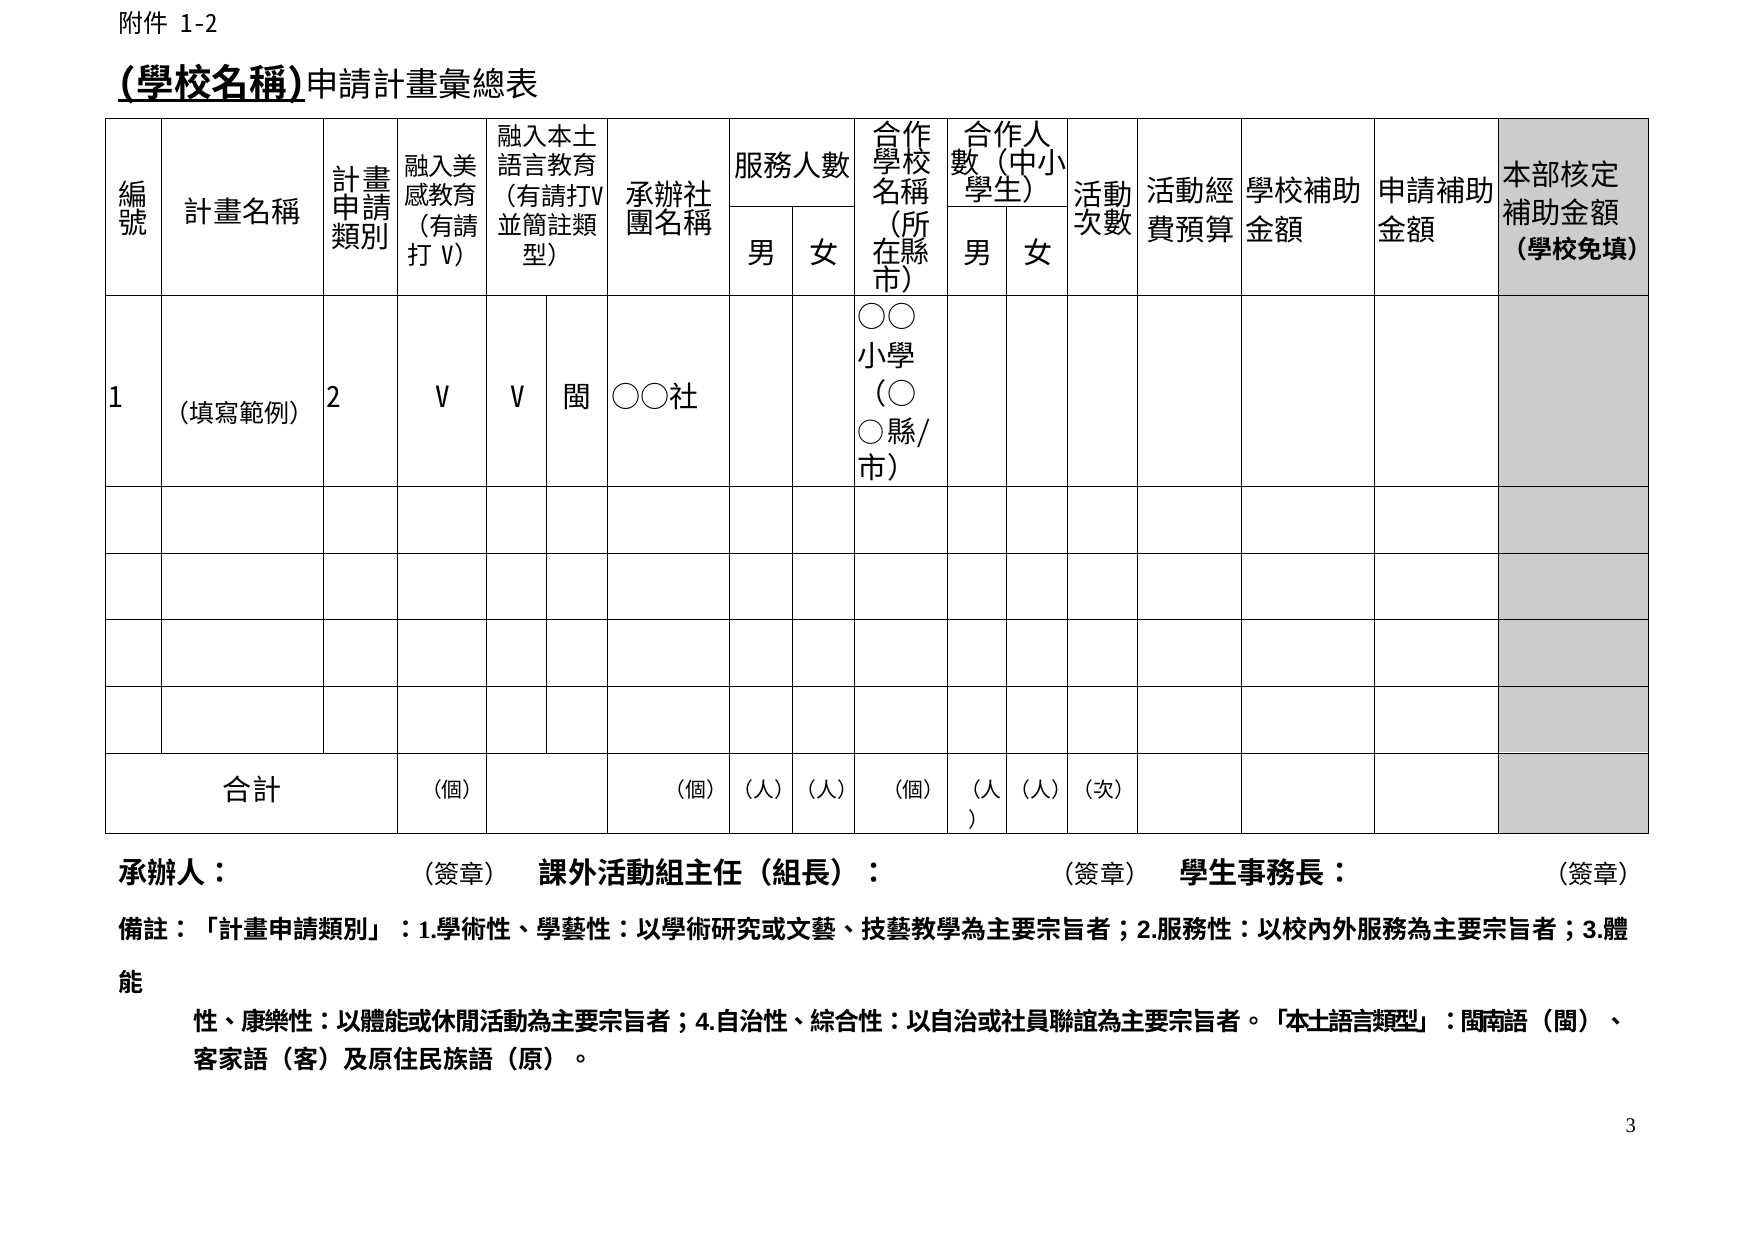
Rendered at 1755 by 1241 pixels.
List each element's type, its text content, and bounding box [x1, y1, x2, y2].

table_cell [608, 554, 729, 619]
table_header 本部核定補助金額 （學校免填） [1499, 119, 1648, 295]
table_cell [162, 487, 323, 553]
table_cell [793, 487, 854, 553]
table_cell [398, 620, 486, 686]
table_cell [948, 687, 1006, 752]
table_cell [730, 687, 792, 752]
table_header 學校補助金額 [1242, 119, 1374, 295]
table_cell [855, 620, 947, 686]
table_cell （個） [855, 754, 947, 833]
table_cell [324, 487, 397, 553]
text 附件 1-2 [118, 3, 1662, 39]
table_cell （次） [1068, 754, 1137, 833]
table_cell [948, 620, 1006, 686]
table_header 合作人數（中小 學生） [948, 119, 1067, 206]
table_cell [1375, 296, 1498, 486]
table_cell [1242, 620, 1374, 686]
table_cell [1068, 487, 1137, 553]
table_cell [487, 554, 546, 619]
table_cell 2 [324, 296, 397, 486]
table_cell [793, 296, 854, 486]
table_cell [1068, 554, 1137, 619]
table_cell （填寫範例） [162, 296, 323, 486]
table_cell [398, 687, 486, 752]
table_cell [730, 620, 792, 686]
table_cell V [398, 296, 486, 486]
table_header 服務人數 [730, 119, 854, 206]
table_cell [1138, 296, 1241, 486]
table_cell [608, 620, 729, 686]
table_cell [487, 620, 546, 686]
text (學校名稱)申請計畫彙總表 [118, 52, 1662, 107]
table_cell （人） [1007, 754, 1067, 833]
table_cell [1375, 487, 1498, 553]
table_cell 女 [1007, 207, 1067, 295]
table_cell [1242, 554, 1374, 619]
table_cell [608, 687, 729, 752]
table_cell [1068, 296, 1137, 486]
table_cell 合計 [106, 754, 397, 833]
table_cell [730, 554, 792, 619]
table_cell 閩 [547, 296, 607, 486]
table_header 承辦社團名稱 [608, 119, 729, 295]
table_cell [1242, 296, 1374, 486]
table_cell [106, 487, 161, 553]
table_cell [1499, 754, 1648, 833]
table_cell V [487, 296, 546, 486]
table_header 合作學校名稱 （所在縣 市） [855, 119, 947, 295]
table_cell [1375, 754, 1498, 833]
table_cell [793, 620, 854, 686]
table_cell 男 [948, 207, 1006, 295]
table_header 編號 [106, 119, 161, 295]
table_cell [398, 554, 486, 619]
table_cell [106, 554, 161, 619]
table_cell [793, 554, 854, 619]
table_cell [1068, 687, 1137, 752]
table_cell [1499, 487, 1648, 553]
table_cell 1 [106, 296, 161, 486]
table_cell [1007, 487, 1067, 553]
table_cell [106, 620, 161, 686]
table_cell [398, 487, 486, 553]
table_cell [1007, 687, 1067, 752]
table_cell [1242, 487, 1374, 553]
table_header 活動經費預算 [1138, 119, 1241, 295]
table_cell [1499, 620, 1648, 686]
table_header 活動次數 [1068, 119, 1137, 295]
table_cell [1499, 296, 1648, 486]
table_cell [730, 296, 792, 486]
table_header 融入本土語言教育 （有請打V 並簡註類型） [487, 119, 607, 295]
table_cell [793, 687, 854, 752]
table_cell [1007, 554, 1067, 619]
table_cell [547, 554, 607, 619]
table_cell ○○社 [608, 296, 729, 486]
table_cell [1138, 487, 1241, 553]
text 性、康樂性：以體能或休閒活動為主要宗旨者；4.自治性、綜合性：以自治或社員聯誼為主要宗旨者。「本土語言類型」：閩南語（閩）、客家語（客）及原住民族語（原）。 [193, 1001, 1642, 1076]
table_cell [324, 687, 397, 752]
table_cell [1138, 620, 1241, 686]
table_cell [547, 620, 607, 686]
table_header 計畫申請類別 [324, 119, 397, 295]
table_cell 女 [793, 207, 854, 295]
table_cell [1007, 620, 1067, 686]
table_cell [855, 554, 947, 619]
table_cell （人） [793, 754, 854, 833]
table_cell [487, 687, 546, 752]
table_cell [547, 687, 607, 752]
table_cell [487, 487, 546, 553]
table_cell [547, 487, 607, 553]
table_cell [855, 687, 947, 752]
table_cell [162, 620, 323, 686]
table_cell [1138, 687, 1241, 752]
table_cell [487, 754, 607, 833]
table_cell ○○ 小學 （○ 縣/ 市） [855, 296, 947, 486]
table_cell [948, 296, 1006, 486]
table_cell [948, 554, 1006, 619]
table_cell [730, 487, 792, 553]
table_cell [1375, 620, 1498, 686]
table_cell [1499, 554, 1648, 619]
table_cell [1375, 687, 1498, 752]
table_cell [1068, 620, 1137, 686]
table_cell [324, 554, 397, 619]
table_header 計畫名稱 [162, 119, 323, 295]
table_cell [162, 687, 323, 752]
table_cell [1138, 554, 1241, 619]
table_cell [1242, 687, 1374, 752]
table_cell [324, 620, 397, 686]
table_cell （人） [948, 754, 1006, 833]
table_cell [1242, 754, 1374, 833]
table_cell [1499, 687, 1648, 752]
table_header 申請補助金額 [1375, 119, 1498, 295]
table_cell [948, 487, 1006, 553]
table_cell [1138, 754, 1241, 833]
table_cell [162, 554, 323, 619]
table_cell [106, 687, 161, 752]
table_cell [608, 487, 729, 553]
table_cell （人） [730, 754, 792, 833]
table_cell （個） [608, 754, 729, 833]
table_cell [1375, 554, 1498, 619]
table_cell [855, 487, 947, 553]
table_cell （個） [398, 754, 486, 833]
table_header 融入美感教育 （有請打 V） [398, 119, 486, 295]
table_cell [1007, 296, 1067, 486]
text 承辦人： （簽章） 課外活動組主任（組長）： （簽章） 學生事務長： （簽章）備註：「計畫申請類別」：1.學術性、學藝性：以學術研究或文藝、技藝教學為主要宗旨者；2.服務性：以校內外服務為主要宗旨者；3.體能 [118, 839, 1644, 998]
table_cell 男 [730, 207, 792, 295]
